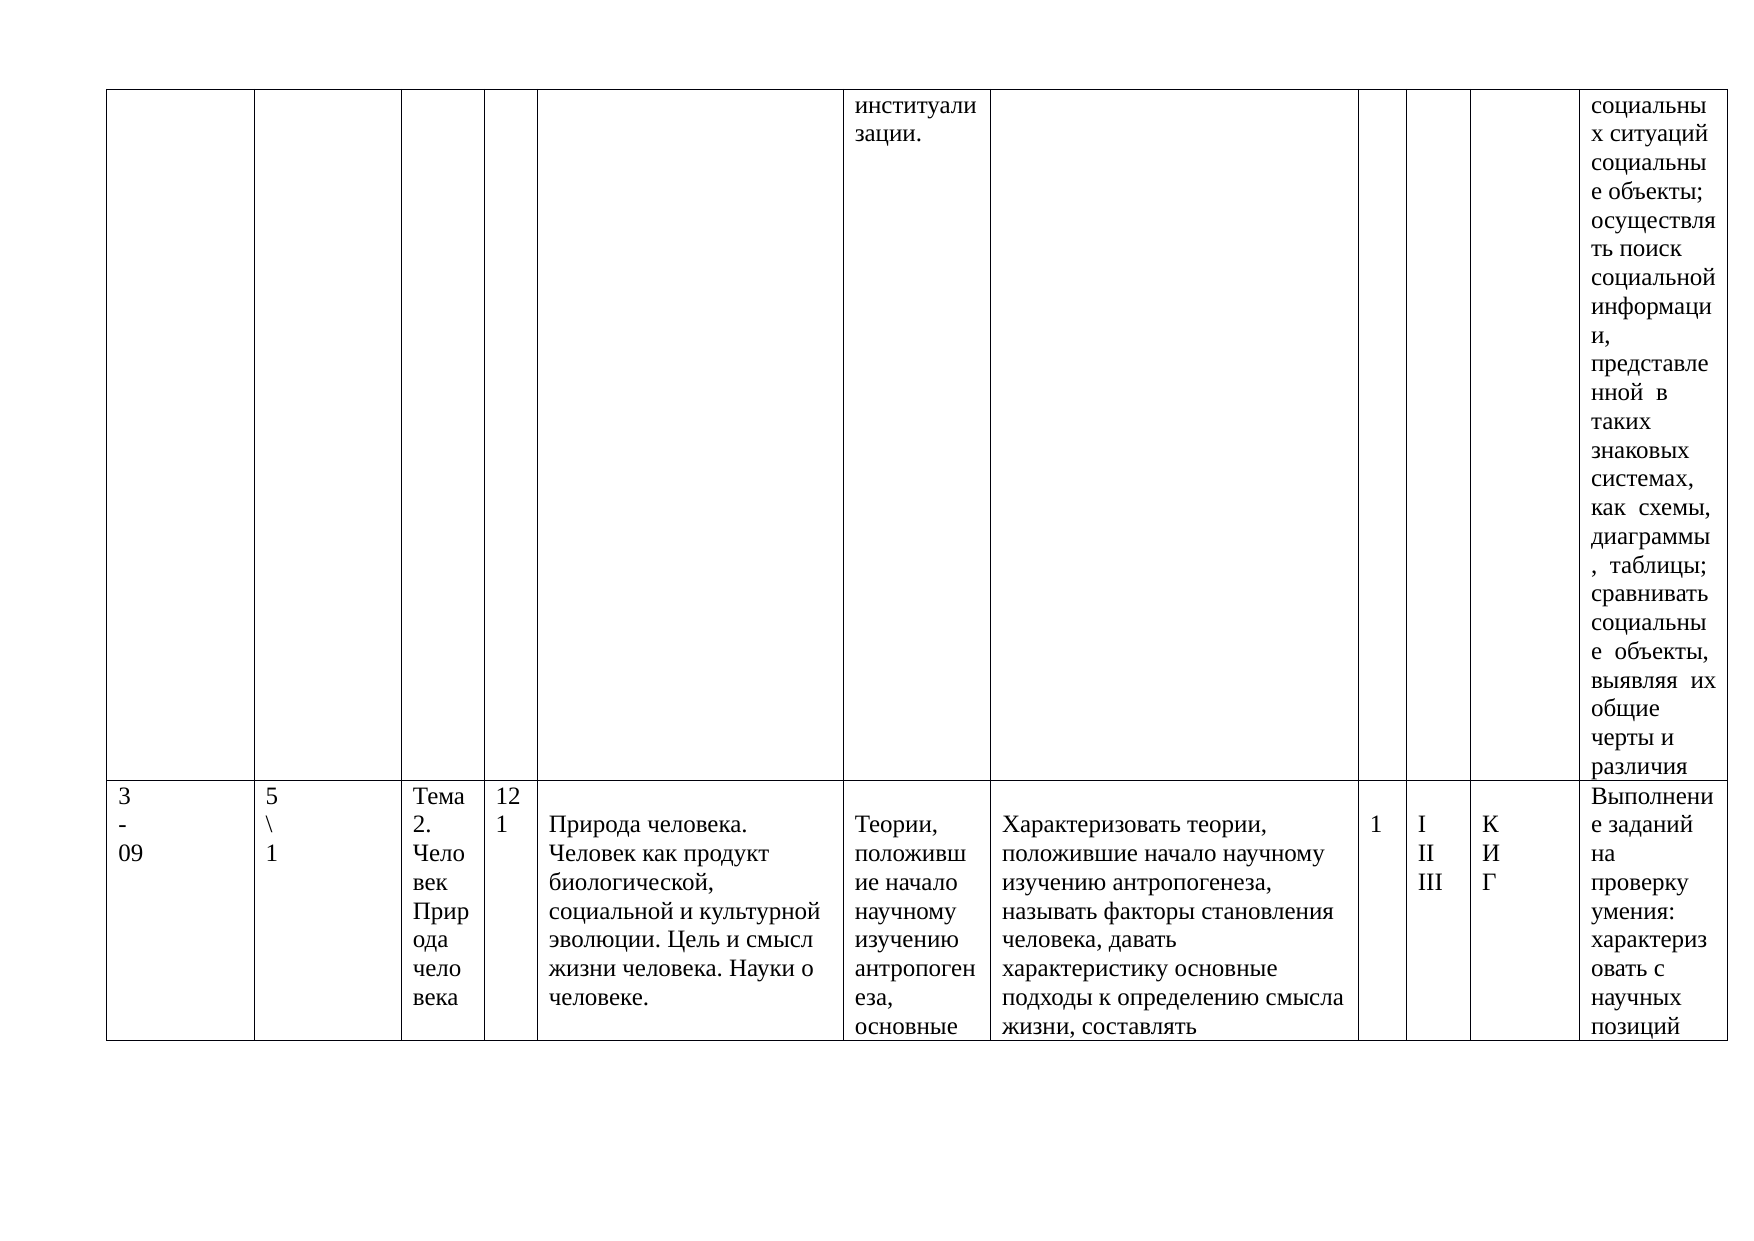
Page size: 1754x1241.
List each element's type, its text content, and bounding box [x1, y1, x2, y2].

table_cell I II III [1407, 781, 1470, 1039]
table_cell Выполнение заданий на проверку умения: характеризовать с научных позиций [1580, 781, 1727, 1039]
table_cell институализации. [844, 90, 990, 780]
table_cell Характеризовать теории, положившие начало научному изучению антропогенеза, называть факторы становления человека, давать характеристику основные подходы к определению смысла жизни, составлять [991, 781, 1358, 1039]
table_cell 12 1 [485, 781, 537, 1039]
table_cell Теории, положившие начало научному изучению антропогенеза, основные [844, 781, 990, 1039]
table_cell [402, 90, 484, 780]
table_cell Тема 2. Человек Природа человека [402, 781, 484, 1039]
table_cell [107, 90, 254, 780]
table_cell К И Г [1471, 781, 1579, 1039]
table_cell 5 \ 1 [255, 781, 401, 1039]
table_cell 1 [1359, 781, 1406, 1039]
table_cell [1471, 90, 1579, 780]
table_cell [991, 90, 1358, 780]
table_cell [1359, 90, 1406, 780]
table_cell [1407, 90, 1470, 780]
table_cell [538, 90, 843, 780]
table_cell [255, 90, 401, 780]
table_cell социальных ситуаций социальные объекты; осуществлять поиск социальной информации, представленной в таких знаковых системах, как схемы, диаграммы, таблицы; сравнивать социальные объекты, выявляя их общие черты и различия [1580, 90, 1727, 780]
table_cell Природа человека. Человек как продукт биологической, социальной и культурной эволюции. Цель и смысл жизни человека. Науки о человеке. [538, 781, 843, 1039]
table_cell 3 - 09 [107, 781, 254, 1039]
table_cell [485, 90, 537, 780]
